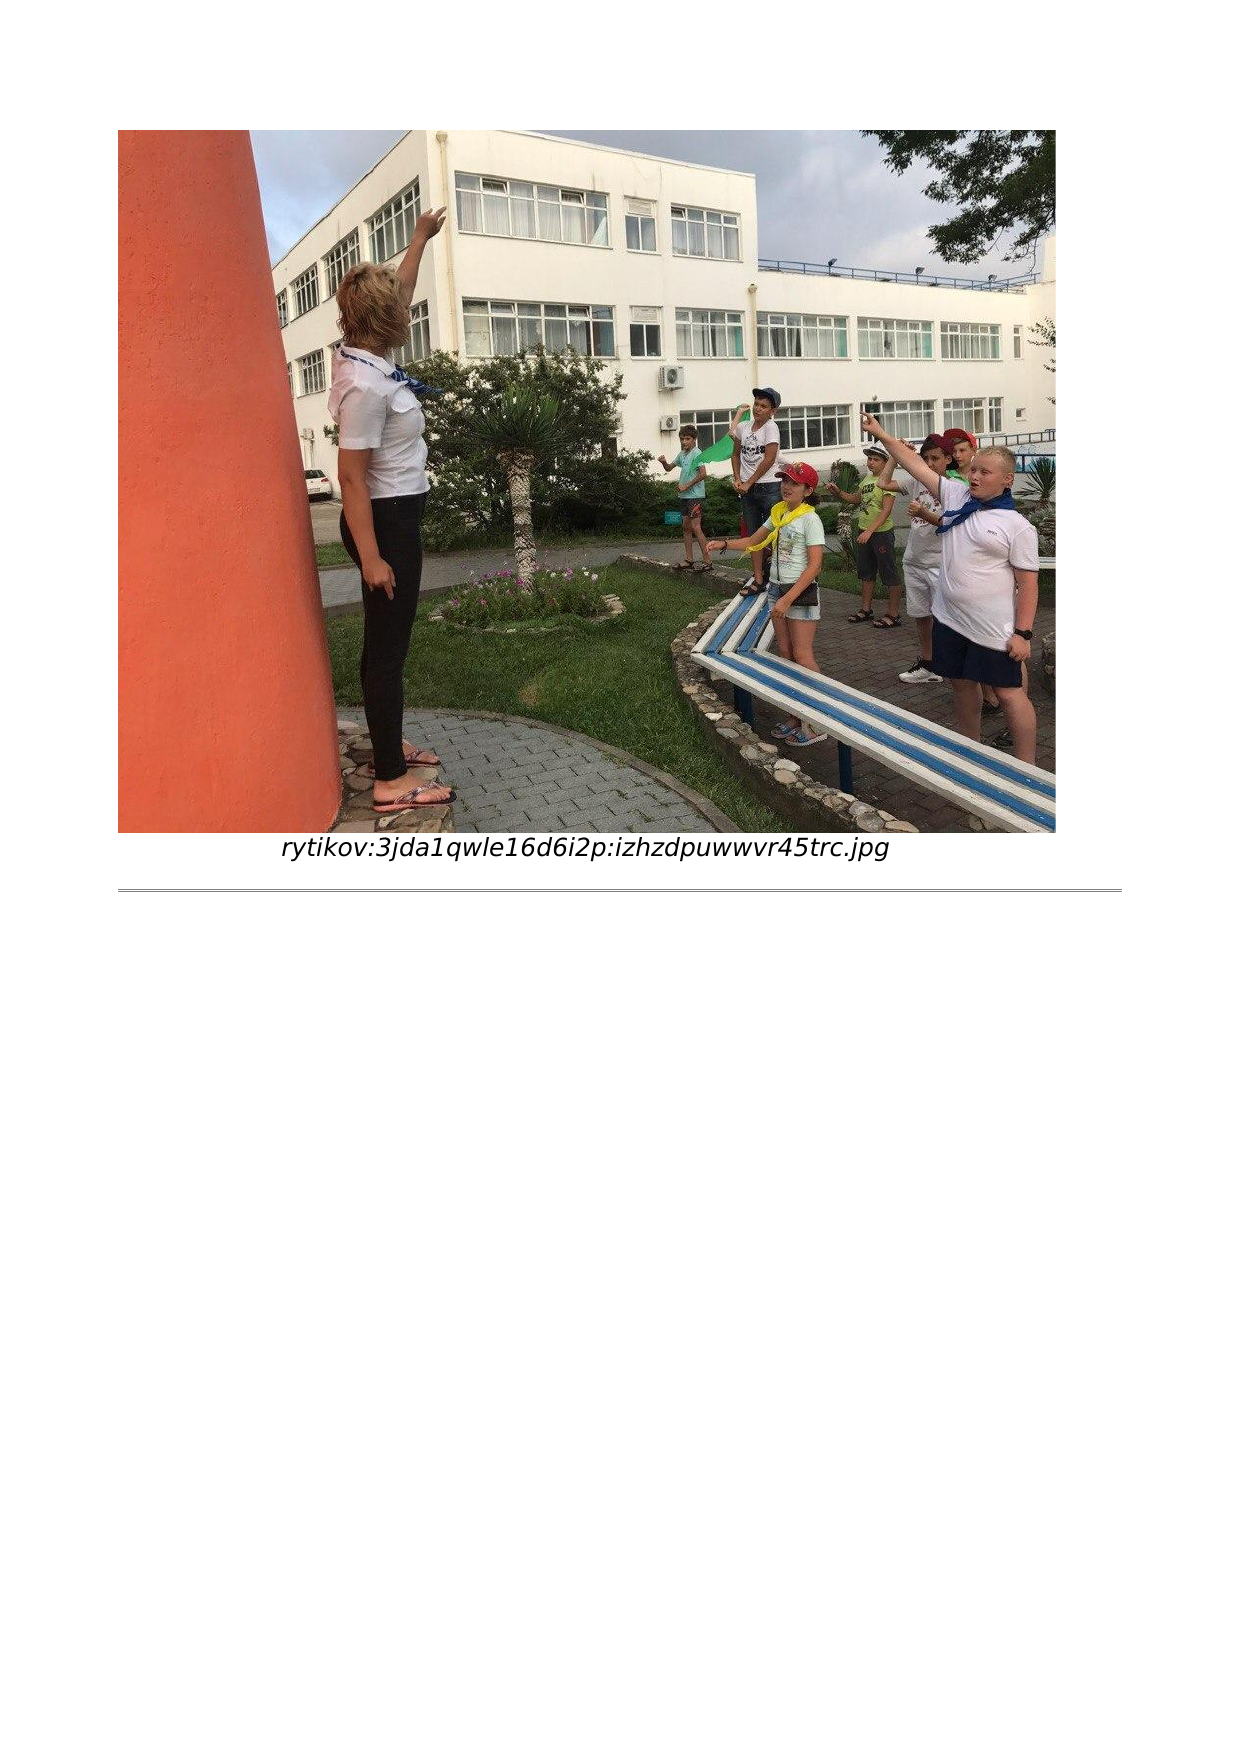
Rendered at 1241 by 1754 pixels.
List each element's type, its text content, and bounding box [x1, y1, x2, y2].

text rytikov:3jda1qwle16d6i2p:izhzdpuwwvr45trc.jpg [118, 833, 1056, 862]
picture [118, 130, 1056, 833]
